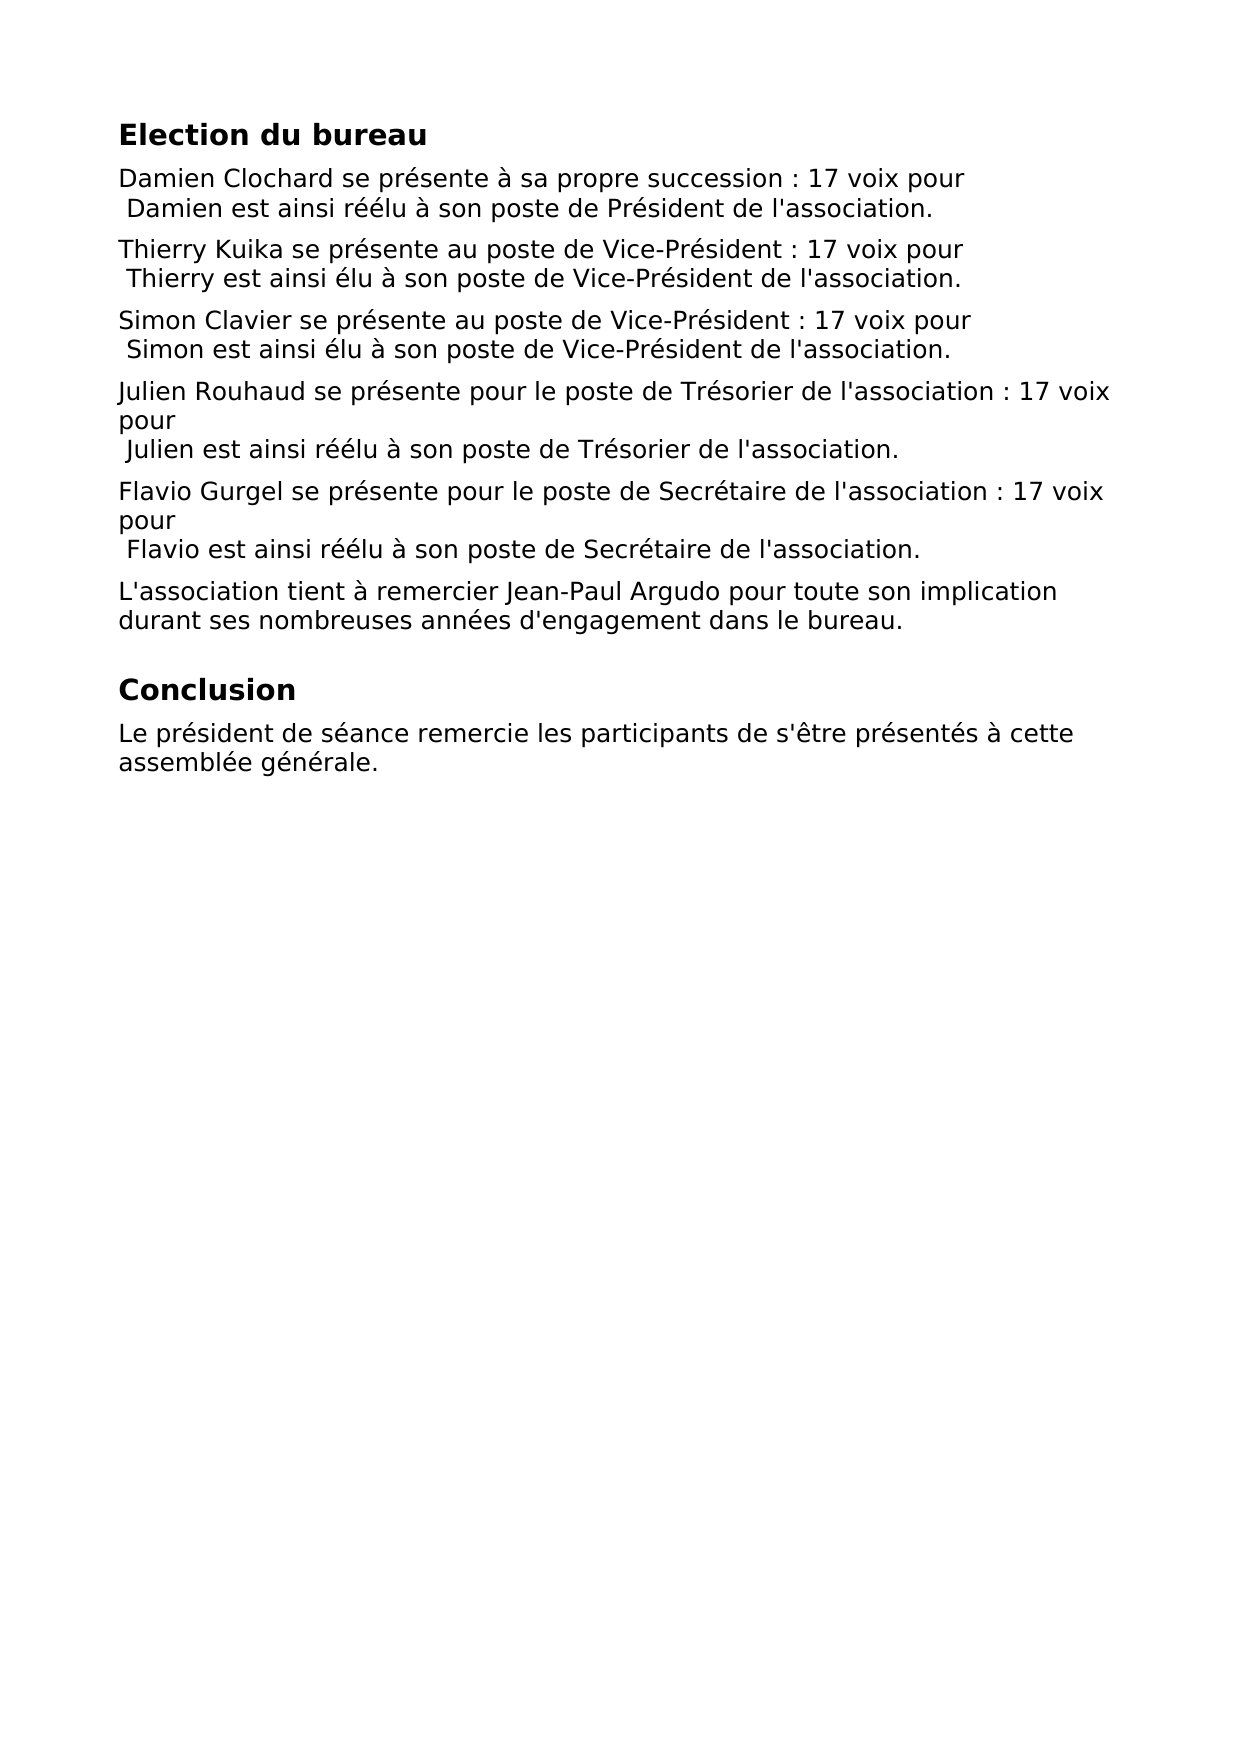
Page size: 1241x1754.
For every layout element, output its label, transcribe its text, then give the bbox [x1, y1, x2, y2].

text Julien Rouhaud se présente pour le poste de Trésorier de l'association : 17 voix pour Julien est ainsi réélu à son poste de Trésorier de l'association. [118, 377, 1122, 464]
text Damien Clochard se présente à sa propre succession : 17 voix pour Damien est ainsi réélu à son poste de Président de l'association. [118, 164, 1122, 223]
text Simon Clavier se présente au poste de Vice-Président : 17 voix pour Simon est ainsi élu à son poste de Vice-Président de l'association. [118, 306, 1122, 364]
subtitle Election du bureau [118, 118, 1122, 152]
text Thierry Kuika se présente au poste de Vice-Président : 17 voix pour Thierry est ainsi élu à son poste de Vice-Président de l'association. [118, 235, 1122, 294]
text L'association tient à remercier Jean-Paul Argudo pour toute son implication durant ses nombreuses années d'engagement dans le bureau. [118, 577, 1122, 635]
subtitle Conclusion [118, 673, 1122, 707]
text Le président de séance remercie les participants de s'être présentés à cette assemblée générale. [118, 719, 1122, 778]
text Flavio Gurgel se présente pour le poste de Secrétaire de l'association : 17 voix pour Flavio est ainsi réélu à son poste de Secrétaire de l'association. [118, 477, 1122, 564]
